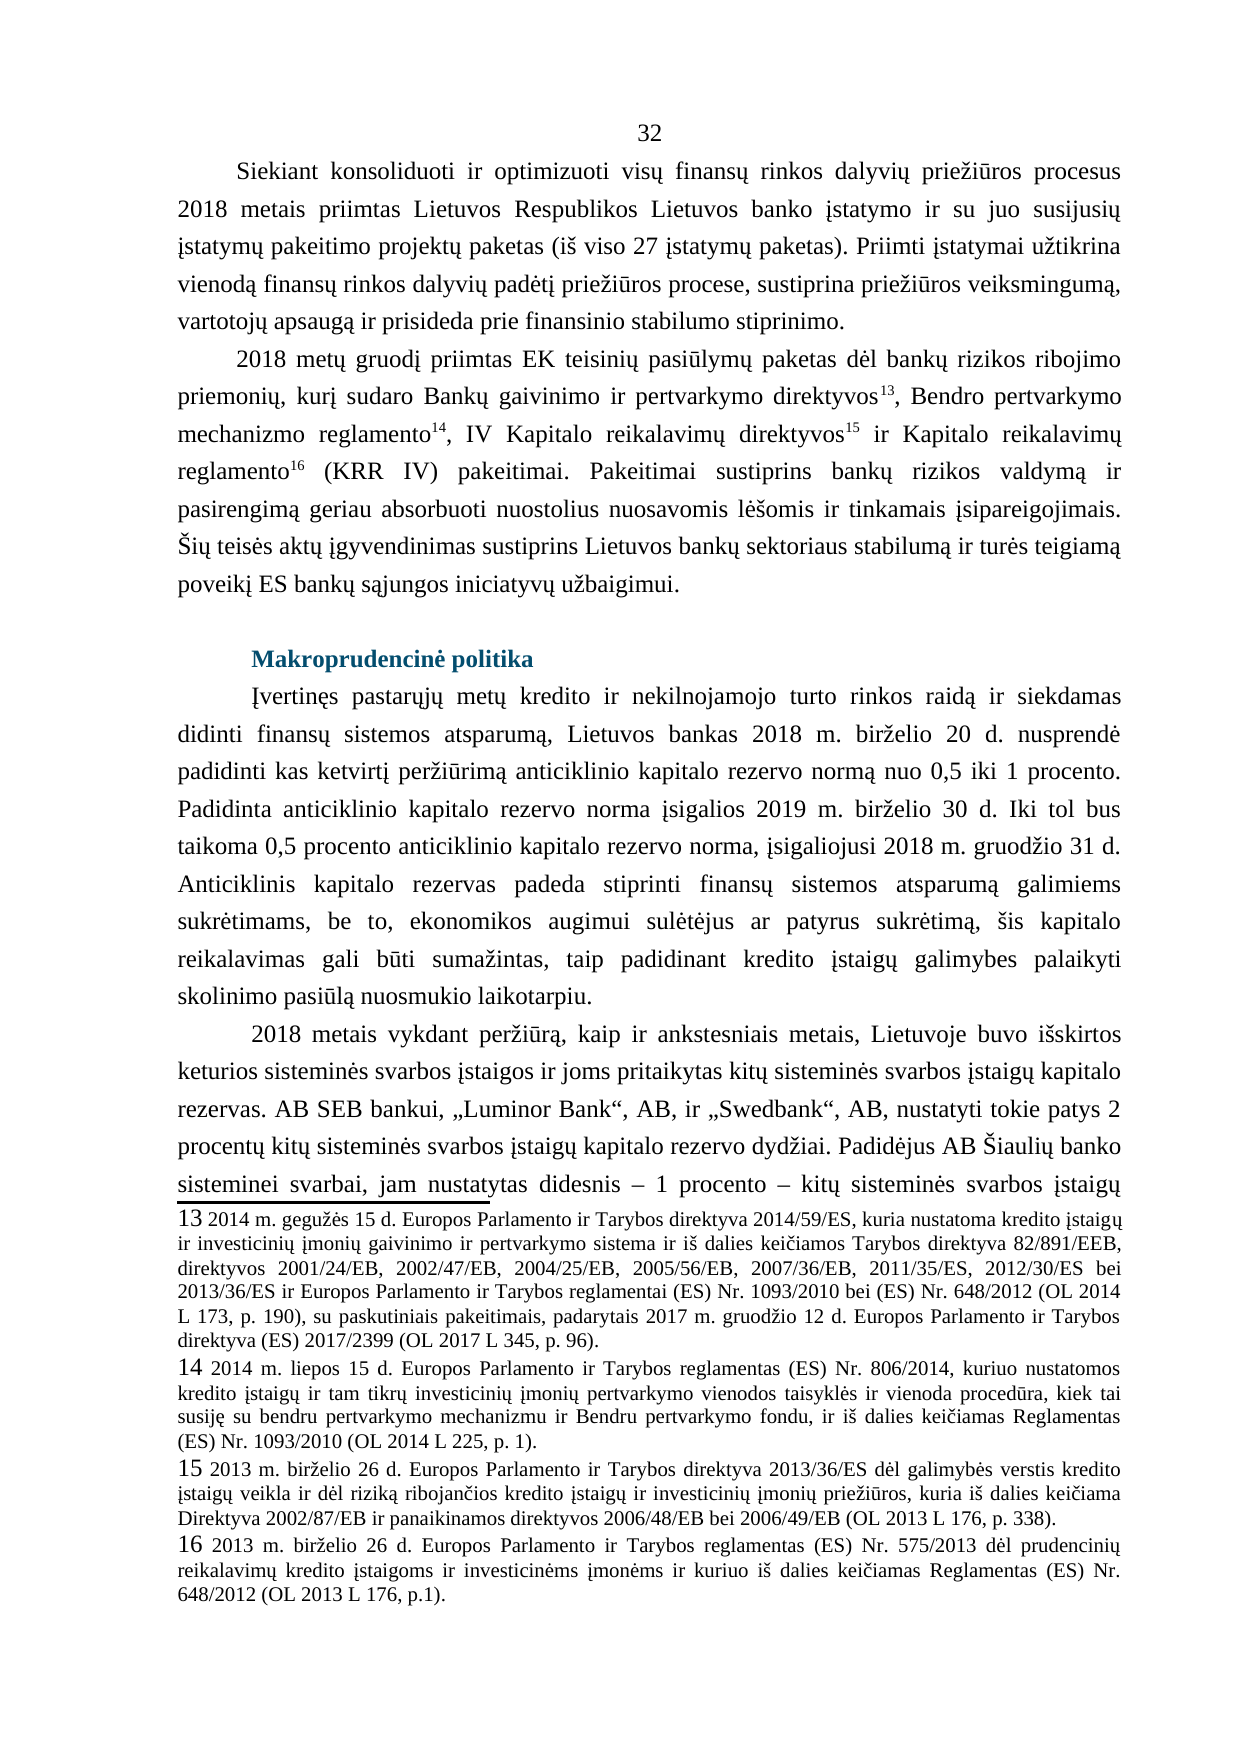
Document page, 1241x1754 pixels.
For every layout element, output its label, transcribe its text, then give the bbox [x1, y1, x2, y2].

text Siekiant konsoliduoti ir optimizuoti visų finansų rinkos dalyvių priežiūros procesus 2018 metais priimtas Lietuvos Respublikos Lietuvos banko įstatymo ir su juo susijusių įstatymų pakeitimo projektų paketas (iš viso 27 įstatymų paketas). Priimti įstatymai užtikrina vienodą finansų rinkos dalyvių padėtį priežiūros procese, sustiprina priežiūros veiksmingumą, vartotojų apsaugą ir prisideda prie finansinio stabilumo stiprinimo. [177, 148, 1122, 335]
text Įvertinęs pastarųjų metų kredito ir nekilnojamojo turto rinkos raidą ir siekdamas didinti finansų sistemos atsparumą, Lietuvos bankas 2018 m. birželio 20 d. nusprendė padidinti kas ketvirtį peržiūrimą anticiklinio kapitalo rezervo normą nuo 0,5 iki 1 procento. Padidinta anticiklinio kapitalo rezervo norma įsigalios 2019 m. birželio 30 d. Iki tol bus taikoma 0,5 procento anticiklinio kapitalo rezervo norma, įsigaliojusi 2018 m. gruodžio 31 d. Anticiklinis kapitalo rezervas padeda stiprinti finansų sistemos atsparumą galimiems sukrėtimams, be to, ekonomikos augimui sulėtėjus ar patyrus sukrėtimą, šis kapitalo reikalavimas gali būti sumažintas, taip padidinant kredito įstaigų galimybes palaikyti skolinimo pasiūlą nuosmukio laikotarpiu. [177, 673, 1122, 1010]
text Makroprudencinė politika [177, 635, 1122, 673]
text 2014 m. liepos 15 d. Europos Parlamento ir Tarybos reglamentas (ES) Nr. 806/2014, kuriuo nustatomos kredito įstaigų ir tam tikrų investicinių įmonių pertvarkymo vienodos taisyklės ir vienoda procedūra, kiek tai susiję su bendru pertvarkymo mechanizmu ir Bendru pertvarkymo fondu, ir iš dalies keičiamas Reglamentas (ES) Nr. 1093/2010 (OL 2014 L 225, p. 1). [177, 1352, 1122, 1453]
text 2018 metais vykdant peržiūrą, kaip ir ankstesniais metais, Lietuvoje buvo išskirtos keturios sisteminės svarbos įstaigos ir joms pritaikytas kitų sisteminės svarbos įstaigų kapitalo rezervas. AB SEB bankui, „Luminor Bank“, AB, ir „Swedbank“, AB, nustatyti tokie patys 2 procentų kitų sisteminės svarbos įstaigų kapitalo rezervo dydžiai. Padidėjus AB Šiaulių banko sisteminei svarbai, jam nustatytas didesnis – 1 procento – kitų sisteminės svarbos įstaigų [177, 1010, 1122, 1198]
text 2014 m. gegužės 15 d. Europos Parlamento ir Tarybos direktyva 2014/59/ES, kuria nustatoma kredito įstaigų ir investicinių įmonių gaivinimo ir pertvarkymo sistema ir iš dalies keičiamos Tarybos direktyva 82/891/EEB, direktyvos 2001/24/EB, 2002/47/EB, 2004/25/EB, 2005/56/EB, 2007/36/EB, 2011/35/ES, 2012/30/ES bei 2013/36/ES ir Europos Parlamento ir Tarybos reglamentai (ES) Nr. 1093/2010 bei (ES) Nr. 648/2012 (OL 2014 L 173, p. 190), su paskutiniais pakeitimais, padarytais 2017 m. gruodžio 12 d. Europos Parlamento ir Tarybos direktyva (ES) 2017/2399 (OL 2017 L 345, p. 96). [177, 1203, 1122, 1352]
text 2013 m. birželio 26 d. Europos Parlamento ir Tarybos reglamentas (ES) Nr. 575/2013 dėl prudencinių reikalavimų kredito įstaigoms ir investicinėms įmonėms ir kuriuo iš dalies keičiamas Reglamentas (ES) Nr. 648/2012 (OL 2013 L 176, p.1). [177, 1529, 1122, 1606]
text 2018 metų gruodį priimtas EK teisinių pasiūlymų paketas dėl bankų rizikos ribojimo priemonių, kurį sudaro Bankų gaivinimo ir pertvarkymo direktyvos, Bendro pertvarkymo mechanizmo reglamento, IV Kapitalo reikalavimų direktyvos ir Kapitalo reikalavimų reglamento (KRR IV) pakeitimai. Pakeitimai sustiprins bankų rizikos valdymą ir pasirengimą geriau absorbuoti nuostolius nuosavomis lėšomis ir tinkamais įsipareigojimais. Šių teisės aktų įgyvendinimas sustiprins Lietuvos bankų sektoriaus stabilumą ir turės teigiamą poveikį ES bankų sąjungos iniciatyvų užbaigimui. [177, 335, 1122, 598]
text 2013 m. birželio 26 d. Europos Parlamento ir Tarybos direktyva 2013/36/ES dėl galimybės verstis kredito įstaigų veikla ir dėl riziką ribojančios kredito įstaigų ir investicinių įmonių priežiūros, kuria iš dalies keičiama Direktyva 2002/87/EB ir panaikinamos direktyvos 2006/48/EB bei 2006/49/EB (OL 2013 L 176, p. 338). [177, 1453, 1122, 1529]
